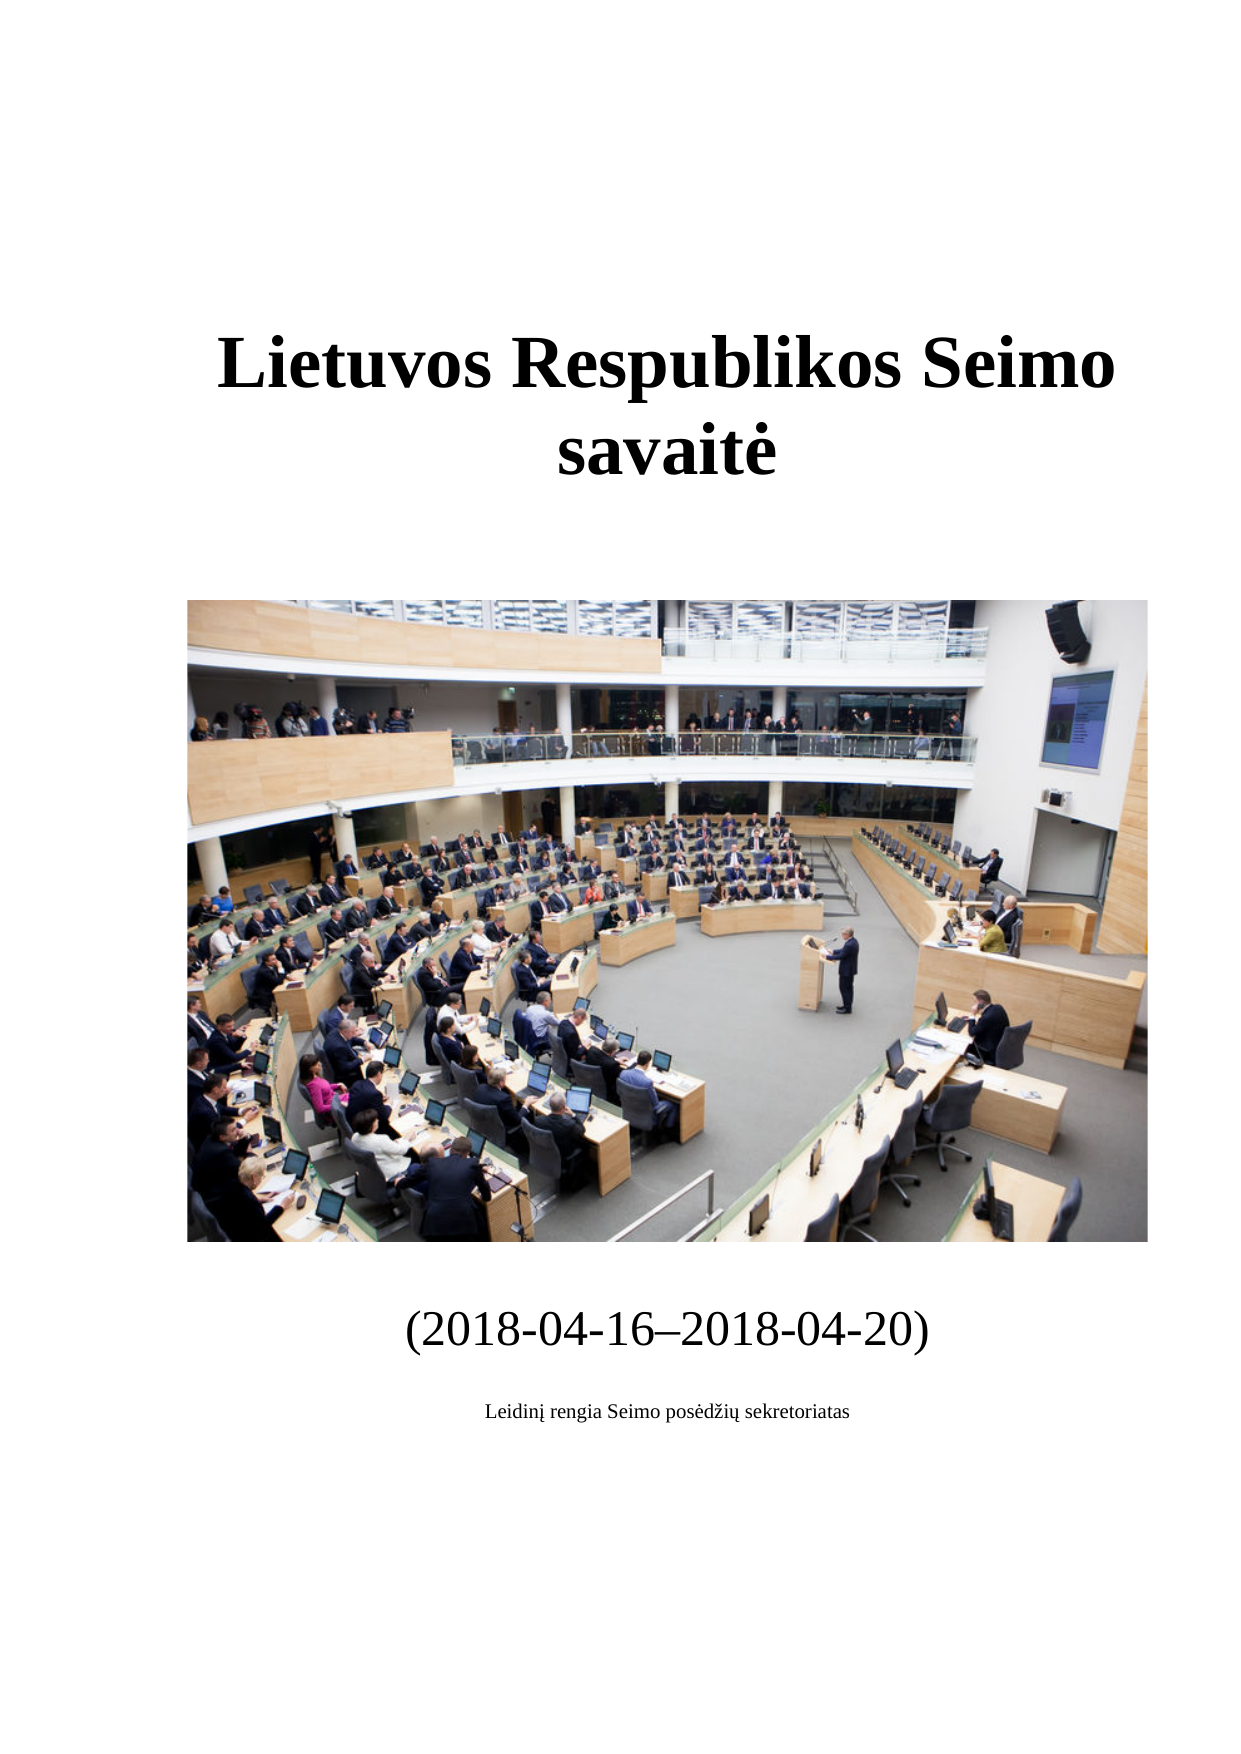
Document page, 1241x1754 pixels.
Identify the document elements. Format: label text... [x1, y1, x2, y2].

text (2018-04-16–2018-04-20) [177, 1299, 1157, 1356]
text Leidinį rengia Seimo posėdžių sekretoriatas [177, 1399, 1157, 1423]
text Lietuvos Respublikos Seimo savaitė [177, 318, 1157, 490]
